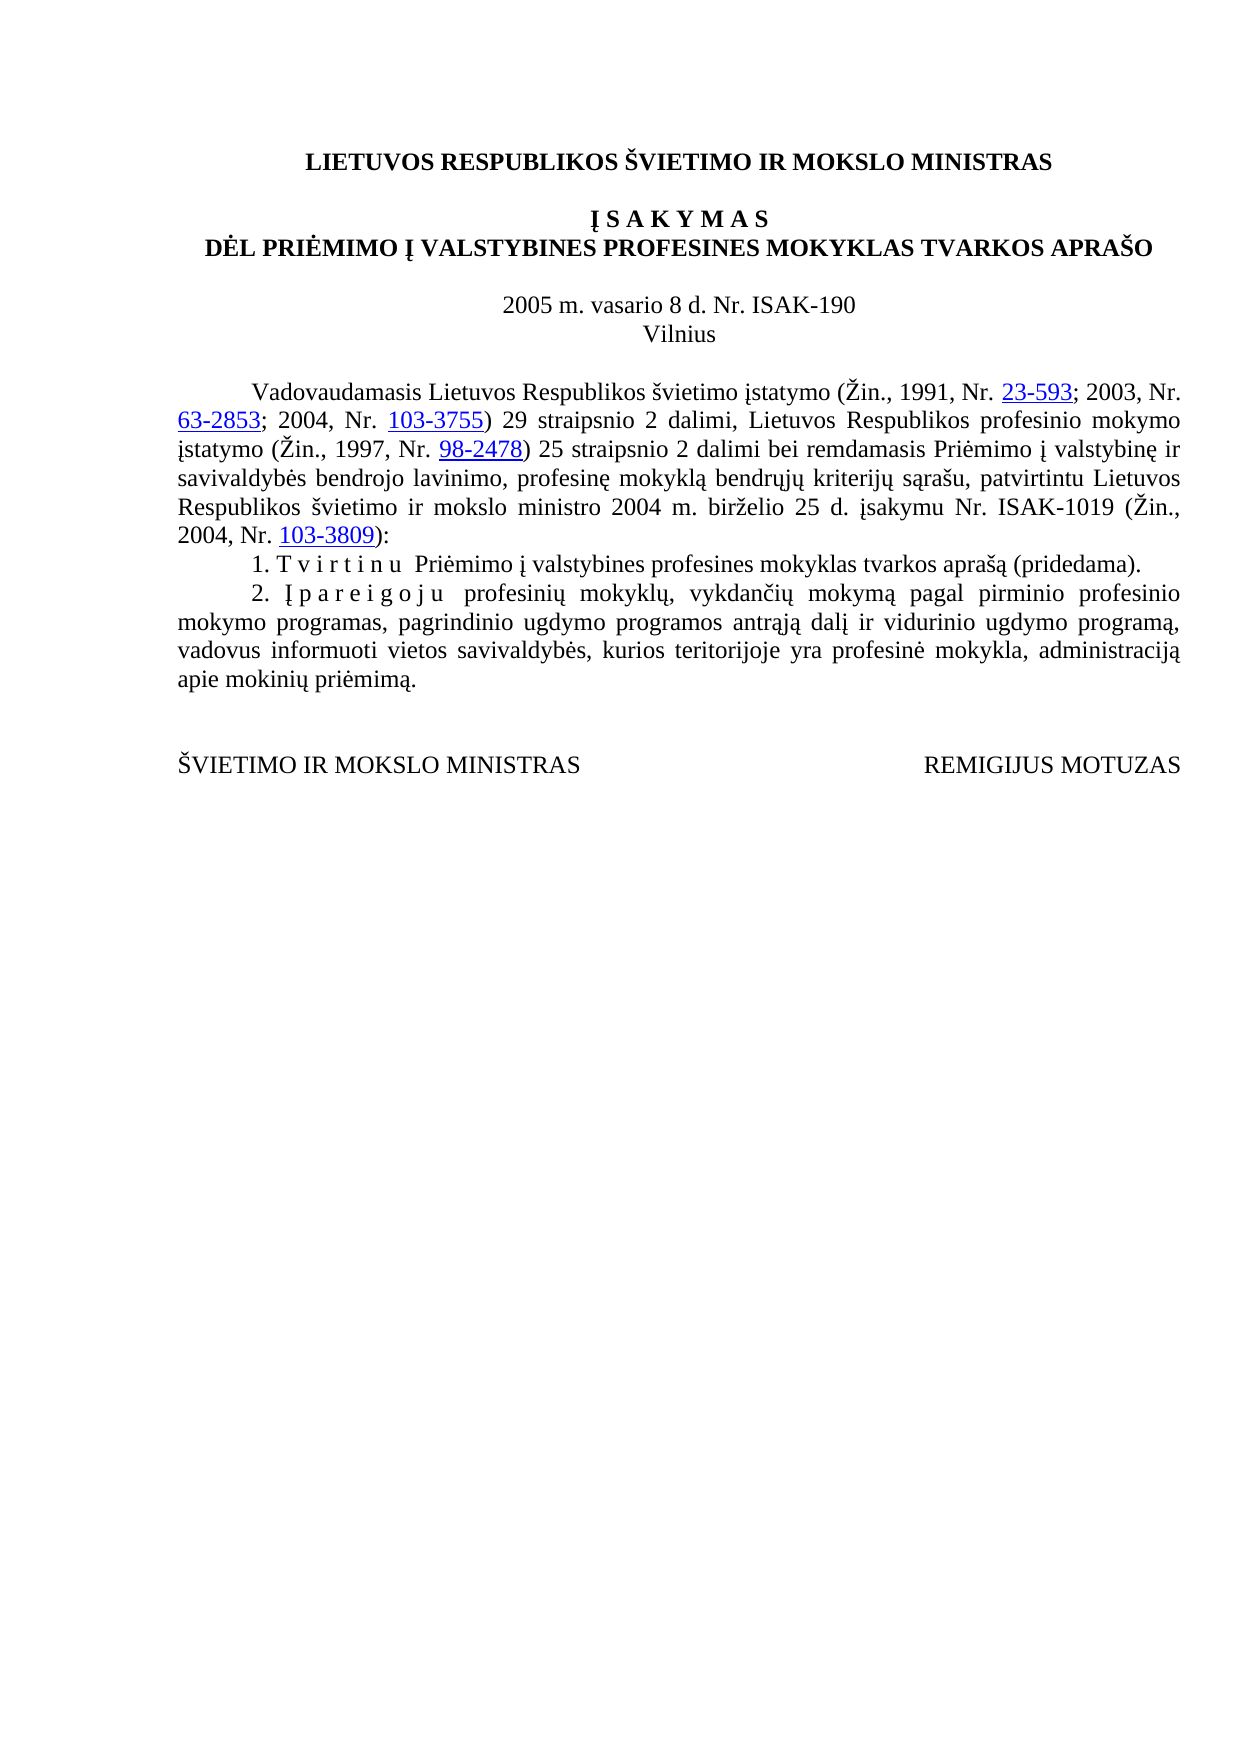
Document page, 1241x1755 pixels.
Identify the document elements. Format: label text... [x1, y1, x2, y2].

text Į S A K Y M A S [177, 204, 1181, 233]
text DĖL PRIĖMIMO Į VALSTYBINES PROFESINES MOKYKLAS TVARKOS APRAŠO [177, 233, 1181, 262]
text ŠVIETIMO IR MOKSLO MINISTRAS REMIGIJUS MOTUZAS [177, 751, 1181, 779]
text 1. Tvirtinu Priėmimo į valstybines profesines mokyklas tvarkos aprašą (pridedama). [177, 549, 1181, 578]
text 2. Įpareigoju profesinių mokyklų, vykdančių mokymą pagal pirminio profesinio mokymo programas, pagrindinio ugdymo programos antrąją dalį ir vidurinio ugdymo programą, vadovus informuoti vietos savivaldybės, kurios teritorijoje yra profesinė mokykla, administraciją apie mokinių priėmimą. [177, 578, 1181, 693]
text Vadovaudamasis Lietuvos Respublikos švietimo įstatymo (Žin., 1991, Nr. 23-593; 2003, Nr. 63-2853; 2004, Nr. 103-3755) 29 straipsnio 2 dalimi, Lietuvos Respublikos profesinio mokymo įstatymo (Žin., 1997, Nr. 98-2478) 25 straipsnio 2 dalimi bei remdamasis Priėmimo į valstybinę ir savivaldybės bendrojo lavinimo, profesinę mokyklą bendrųjų kriterijų sąrašu, patvirtintu Lietuvos Respublikos švietimo ir mokslo ministro 2004 m. birželio 25 d. įsakymu Nr. ISAK-1019 (Žin., 2004, Nr. 103-3809): [177, 377, 1181, 549]
text 2005 m. vasario 8 d. Nr. ISAK-190 [177, 291, 1181, 319]
text Vilnius [177, 319, 1181, 348]
text LIETUVOS RESPUBLIKOS ŠVIETIMO IR MOKSLO MINISTRAS [177, 147, 1181, 176]
